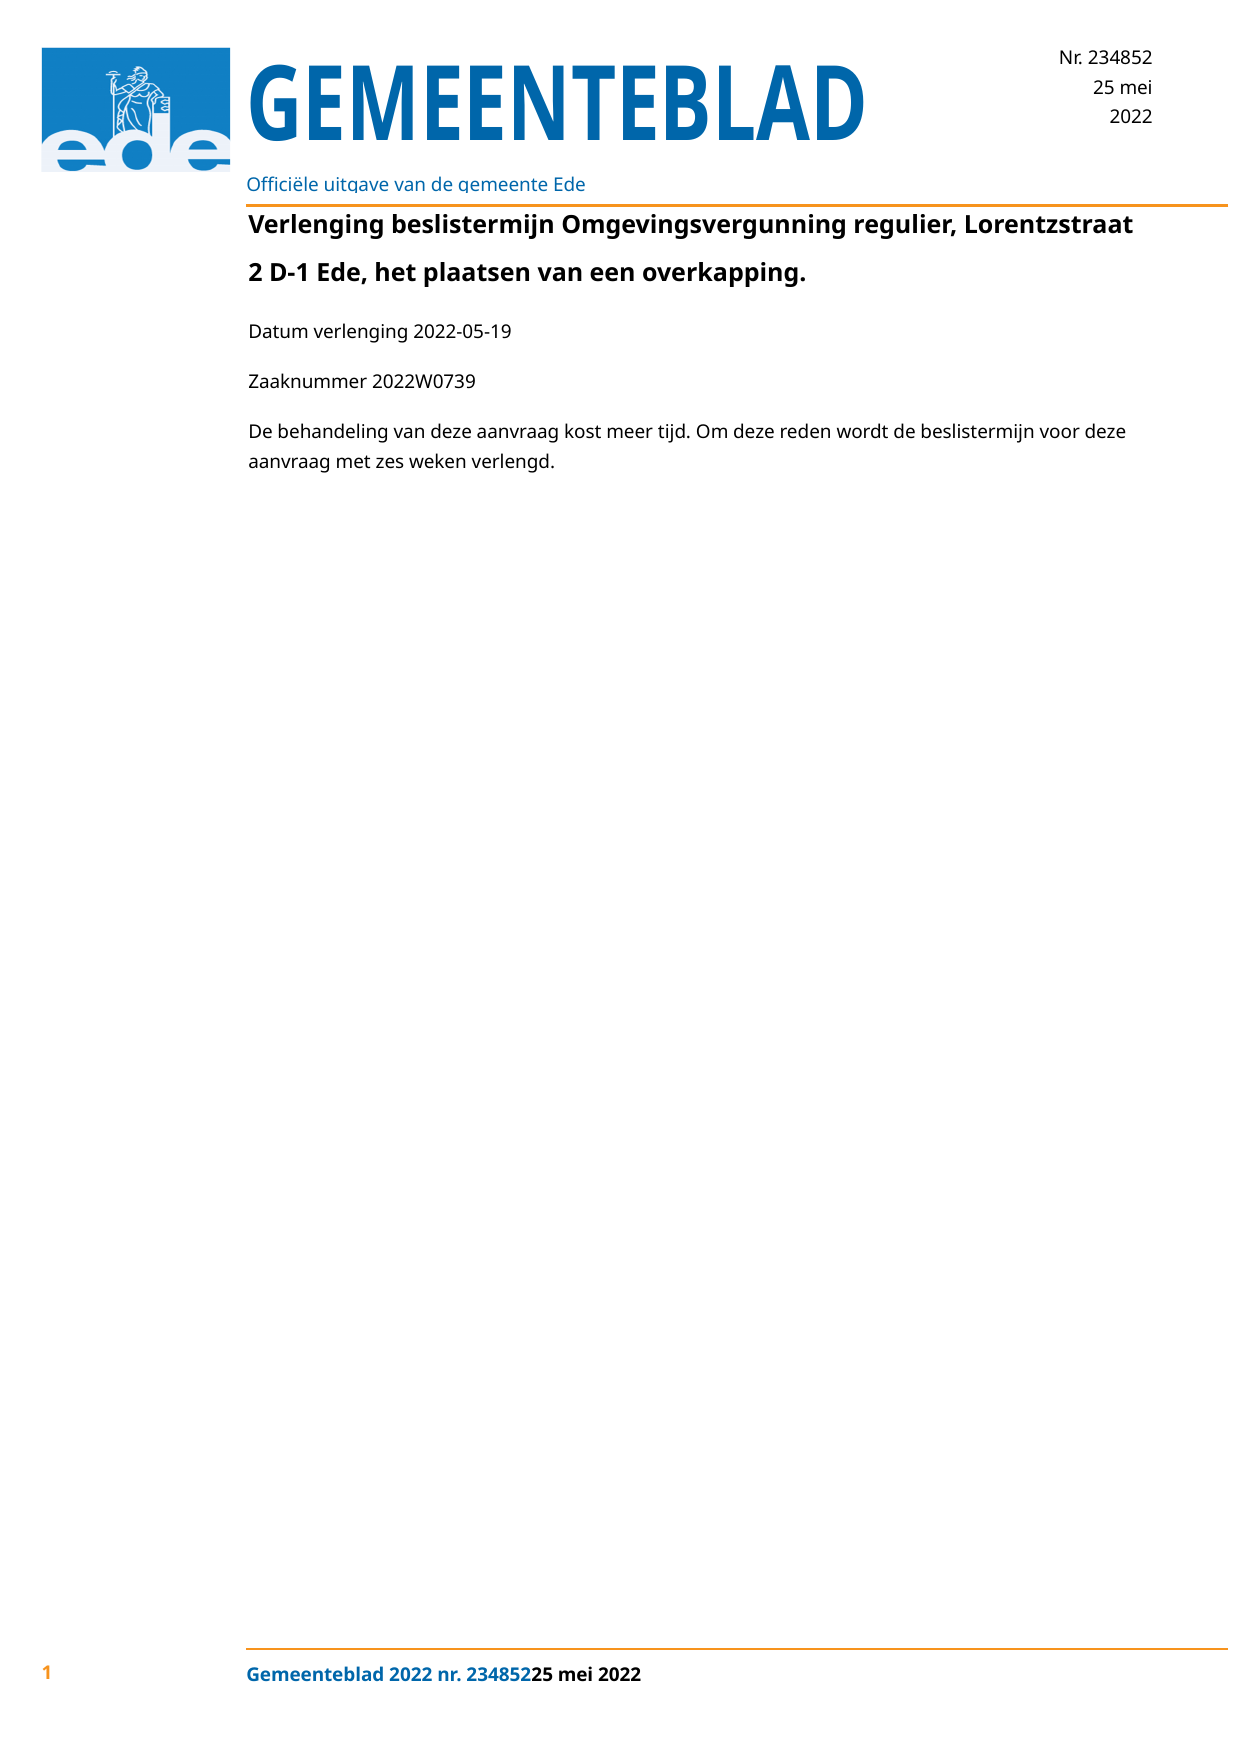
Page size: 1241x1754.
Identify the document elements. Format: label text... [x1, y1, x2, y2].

text Verlenging beslistermijn Omgevingsvergunning regulier, Lorentzstraat 2 D-1 Ede, het plaatsen van een overkapping. [248, 207, 1152, 288]
text Zaaknummer 2022W0739 [248, 368, 1152, 394]
text Datum verlenging 2022-05-19 [248, 318, 1152, 344]
picture [41, 47, 231, 172]
text De behandeling van deze aanvraag kost meer tijd. Om deze reden wordt de beslistermijn voor deze aanvraag met zes weken verlengd. [248, 419, 1152, 474]
